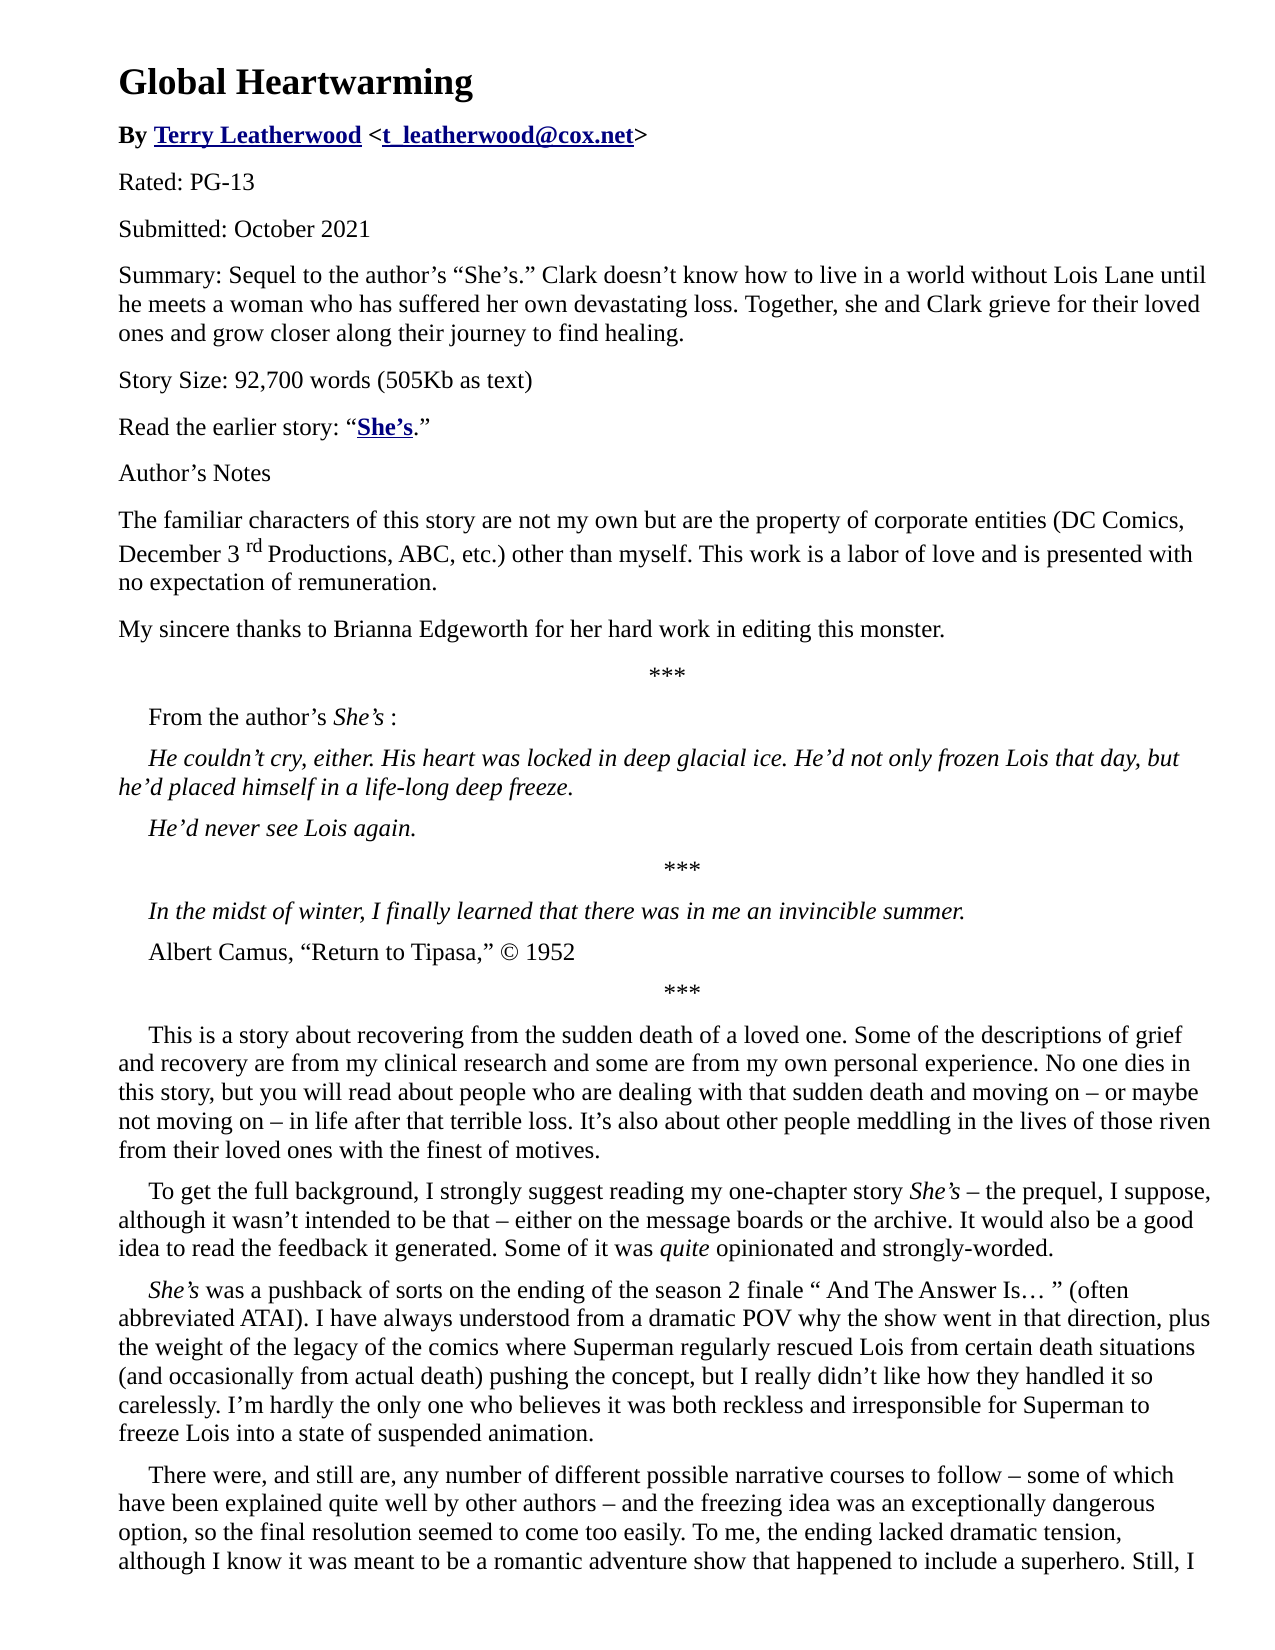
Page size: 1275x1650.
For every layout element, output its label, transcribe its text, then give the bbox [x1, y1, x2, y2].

text The familiar characters of this story are not my own but are the property of corporate entities (DC Comics, December 3 rd Productions, ABC, etc.) other than myself. This work is a labor of love and is presented with no expectation of remuneration. [118, 505, 1216, 596]
text He couldn’t cry, either. His heart was locked in deep glacial ice. He’d not only frozen Lois that day, but he’d placed himself in a life-long deep freeze. [118, 743, 1216, 801]
text *** [118, 661, 1216, 690]
text From the author’s She’s : [118, 702, 1216, 731]
text Summary: Sequel to the author’s “She’s.” Clark doesn’t know how to live in a world without Lois Lane until he meets a woman who has suffered her own devastating loss. Together, she and Clark grieve for their loved ones and grow closer along their journey to find healing. [118, 261, 1216, 347]
text She’s was a pushback of sorts on the ending of the season 2 finale “ And The Answer Is… ” (often abbreviated ATAI). I have always understood from a dramatic POV why the show went in that direction, plus the weight of the legacy of the comics where Superman regularly rescued Lois from certain death situations (and occasionally from actual death) pushing the concept, but I really didn’t like how they handled it so carelessly. I’m hardly the only one who believes it was both reckless and irresponsible for Superman to freeze Lois into a state of suspended animation. [118, 1275, 1216, 1447]
text There were, and still are, any number of different possible narrative courses to follow – some of which have been explained quite well by other authors – and the freezing idea was an exceptionally dangerous option, so the final resolution seemed to come too easily. To me, the ending lacked dramatic tension, although I know it was meant to be a romantic adventure show that happened to include a superhero. Still, I [118, 1460, 1216, 1575]
text By Terry Leatherwood <t_leatherwood@cox.net> [118, 120, 1216, 149]
text *** [118, 855, 1216, 883]
text Submitted: October 2021 [118, 214, 1216, 242]
text To get the full background, I strongly suggest reading my one-chapter story She’s – the prequel, I suppose, although it wasn’t intended to be that – either on the message boards or the archive. It would also be a good idea to read the feedback it generated. Some of it was quite opinionated and strongly-worded. [118, 1176, 1216, 1262]
text He’d never see Lois again. [118, 813, 1216, 842]
text Read the earlier story: “She’s.” [118, 412, 1216, 440]
text Albert Camus, “Return to Tipasa,” © 1952 [118, 937, 1216, 966]
text Author’s Notes [118, 458, 1216, 487]
text Story Size: 92,700 words (505Kb as text) [118, 365, 1216, 393]
subtitle Global Heartwarming [118, 59, 1216, 102]
text In the midst of winter, I finally learned that there was in me an invincible summer. [118, 896, 1216, 925]
text *** [118, 978, 1216, 1007]
text My sincere thanks to Brianna Edgeworth for her hard work in editing this monster. [118, 614, 1216, 643]
text This is a story about recovering from the sudden death of a loved one. Some of the descriptions of grief and recovery are from my clinical research and some are from my own personal experience. No one dies in this story, but you will read about people who are dealing with that sudden death and moving on – or maybe not moving on – in life after that terrible loss. It’s also about other people meddling in the lives of those riven from their loved ones with the finest of motives. [118, 1020, 1216, 1163]
text Rated: PG-13 [118, 167, 1216, 196]
